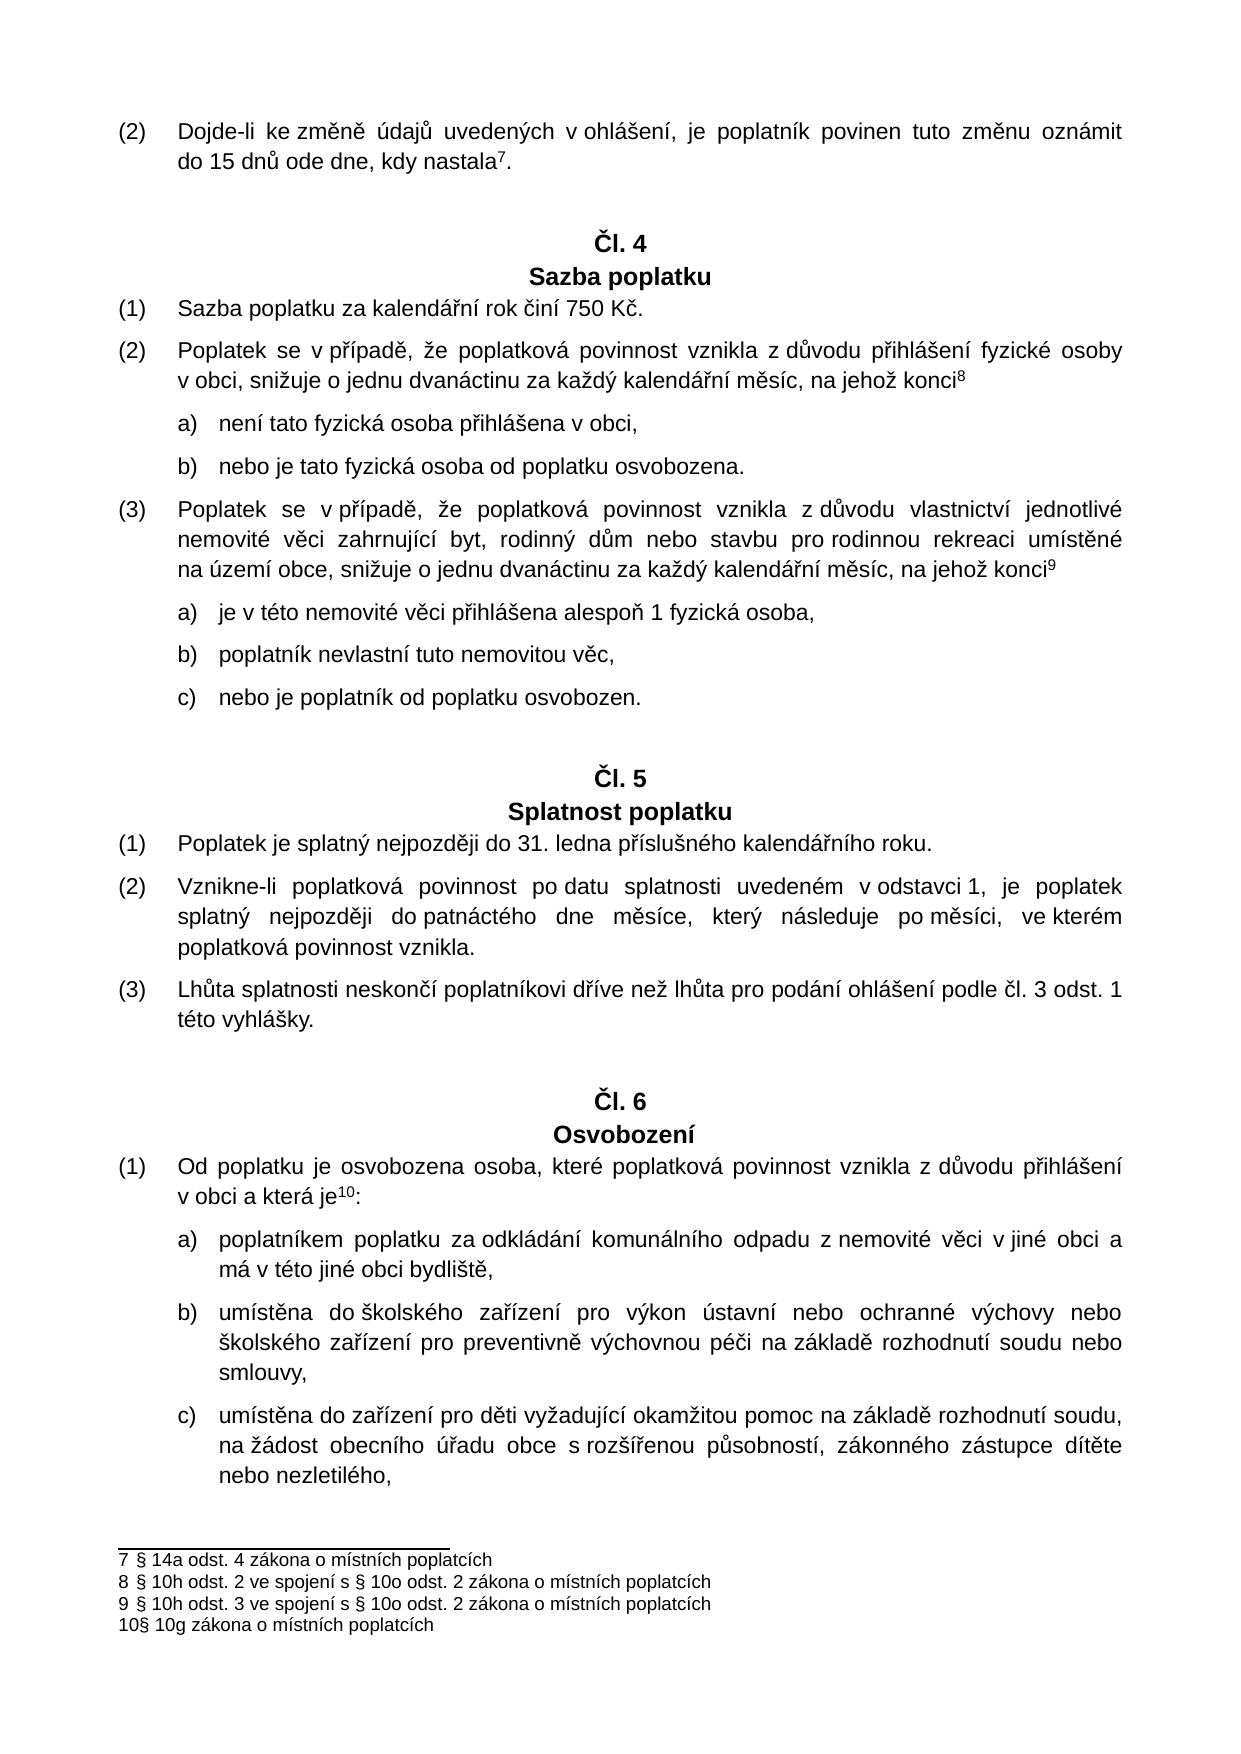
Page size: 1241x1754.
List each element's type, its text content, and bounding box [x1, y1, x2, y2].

list Od poplatku je osvobozena osoba, které poplatková povinnost vznikla z důvodu přihlášení v obci a která je: [118, 1153, 1122, 1209]
list poplatníkem poplatku za odkládání komunálního odpadu z nemovité věci v jiné obci a má v této jiné obci bydliště, [177, 1226, 1122, 1282]
list Poplatek se v případě, že poplatková povinnost vznikla z důvodu přihlášení fyzické osoby v obci, snižuje o jednu dvanáctinu za každý kalendářní měsíc, na jehož konci [118, 337, 1122, 394]
list Sazba poplatku za kalendářní rok činí 750 Kč. [118, 294, 1122, 321]
list je v této nemovité věci přihlášena alespoň 1 fyzická osoba, [177, 599, 1122, 625]
list není tato fyzická osoba přihlášena v obci, [177, 410, 1122, 437]
list Lhůta splatnosti neskončí poplatníkovi dříve než lhůta pro podání ohlášení podle čl. 3 odst. 1 této vyhlášky. [118, 976, 1122, 1033]
list nebo je tato fyzická osoba od poplatku osvobozena. [177, 453, 1122, 479]
list nebo je poplatník od poplatku osvobozen. [177, 684, 1122, 711]
list § 14a odst. 4 zákona o místních poplatcích [118, 1549, 1122, 1571]
subtitle Čl. 6 Osvobození [118, 1087, 1122, 1148]
list Poplatek se v případě, že poplatková povinnost vznikla z důvodu vlastnictví jednotlivé nemovité věci zahrnující byt, rodinný dům nebo stavbu pro rodinnou rekreaci umístěné na území obce, snižuje o jednu dvanáctinu za každý kalendářní měsíc, na jehož konci [118, 496, 1122, 582]
list Vznikne-li poplatková povinnost po datu splatnosti uvedeném v odstavci 1, je poplatek splatný nejpozději do patnáctého dne měsíce, který následuje po měsíci, ve kterém poplatková povinnost vznikla. [118, 873, 1122, 960]
list § 10g zákona o místních poplatcích [118, 1614, 1122, 1635]
subtitle Čl. 4 Sazba poplatku [118, 228, 1122, 290]
list umístěna do zařízení pro děti vyžadující okamžitou pomoc na základě rozhodnutí soudu, na žádost obecního úřadu obce s rozšířenou působností, zákonného zástupce dítěte nebo nezletilého, [177, 1402, 1122, 1488]
list Dojde-li ke změně údajů uvedených v ohlášení, je poplatník povinen tuto změnu oznámit do 15 dnů ode dne, kdy nastala. [118, 118, 1122, 175]
list poplatník nevlastní tuto nemovitou věc, [177, 641, 1122, 668]
list umístěna do školského zařízení pro výkon ústavní nebo ochranné výchovy nebo školského zařízení pro preventivně výchovnou péči na základě rozhodnutí soudu nebo smlouvy, [177, 1298, 1122, 1385]
list § 10h odst. 2 ve spojení s § 10o odst. 2 zákona o místních poplatcích [118, 1571, 1122, 1592]
list Poplatek je splatný nejpozději do 31. ledna příslušného kalendářního roku. [118, 830, 1122, 857]
list § 10h odst. 3 ve spojení s § 10o odst. 2 zákona o místních poplatcích [118, 1592, 1122, 1614]
subtitle Čl. 5 Splatnost poplatku [118, 764, 1122, 826]
